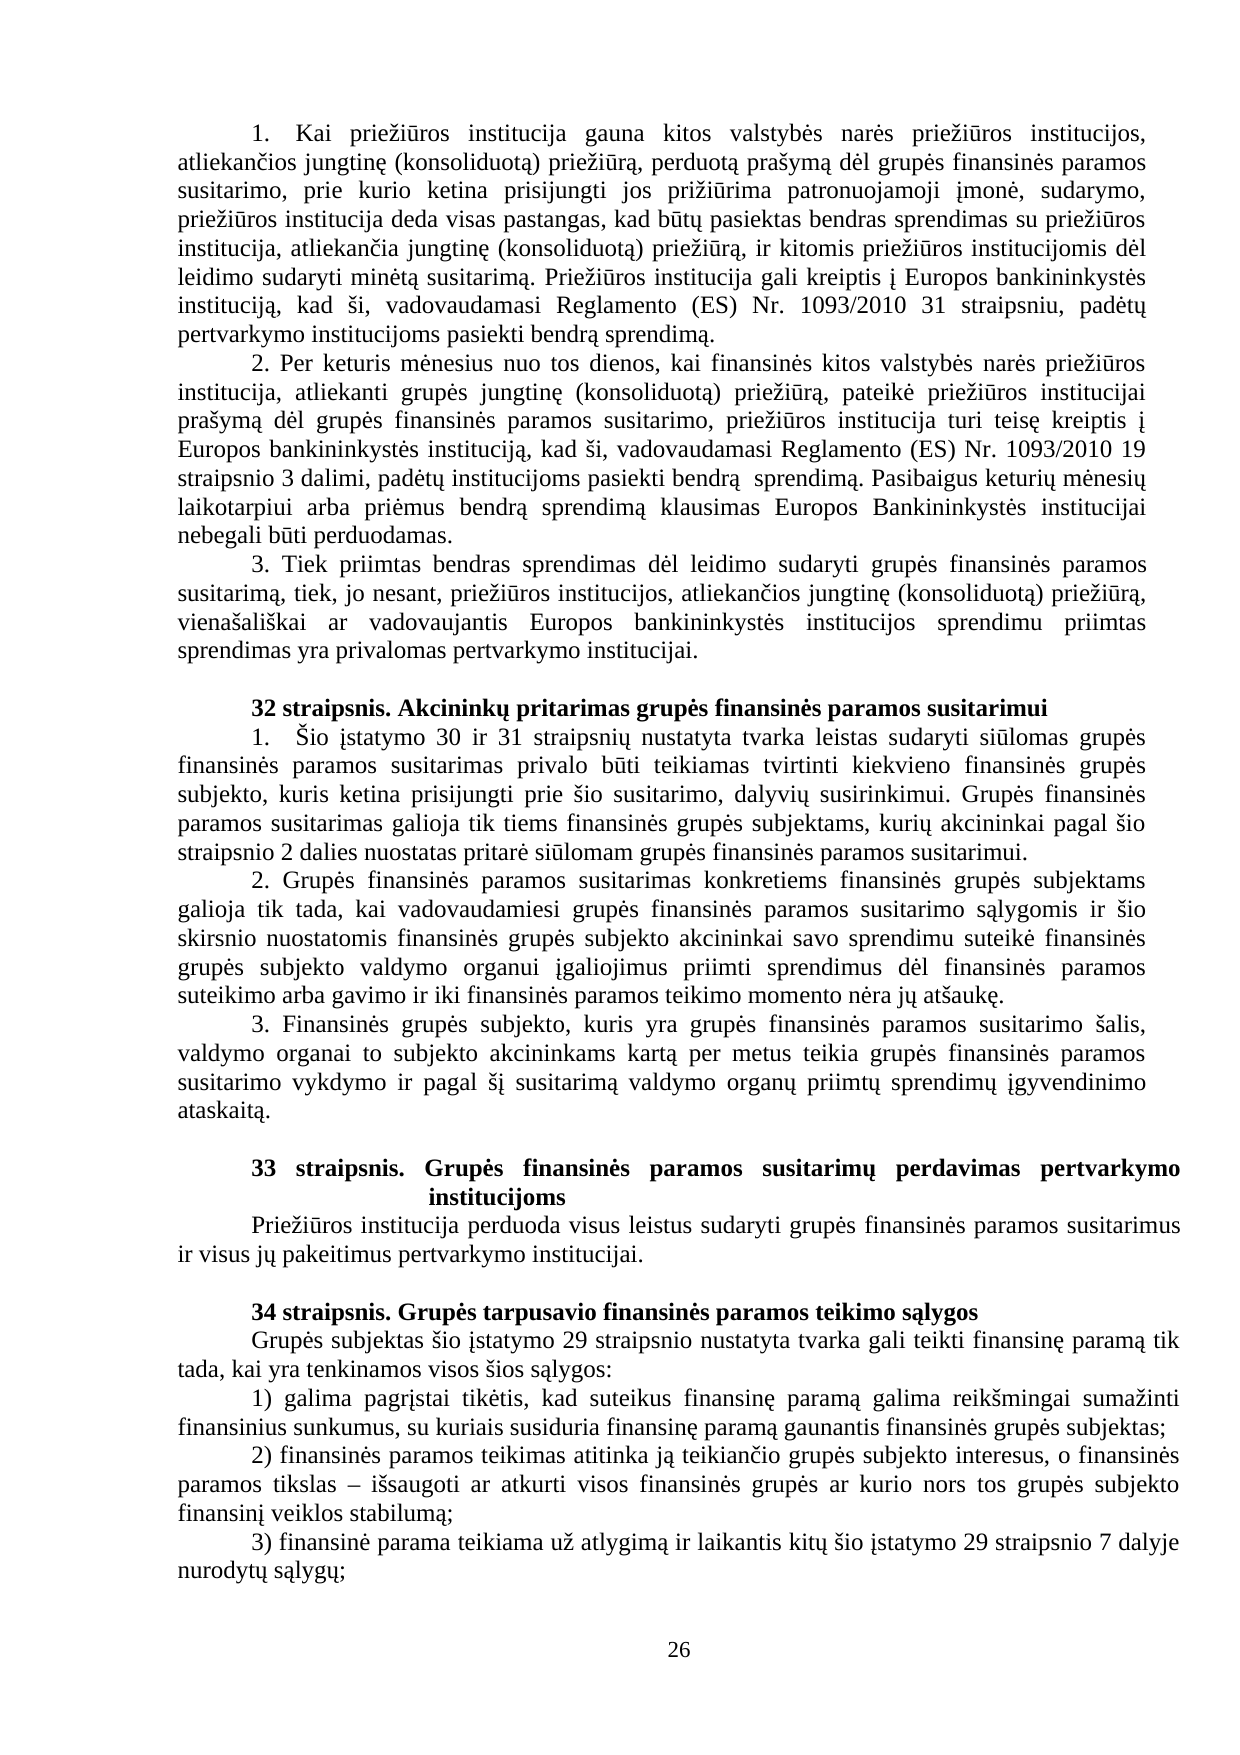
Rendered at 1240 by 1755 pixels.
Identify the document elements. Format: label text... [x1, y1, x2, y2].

text 3. Finansinės grupės subjekto, kuris yra grupės finansinės paramos susitarimo šalis, valdymo organai to subjekto akcininkams kartą per metus teikia grupės finansinės paramos susitarimo vykdymo ir pagal šį susitarimą valdymo organų priimtų sprendimų įgyvendinimo ataskaitą. [177, 1009, 1147, 1124]
text Priežiūros institucija perduoda visus leistus sudaryti grupės finansinės paramos susitarimus ir visus jų pakeitimus pertvarkymo institucijai. [177, 1211, 1181, 1268]
text 2. Per keturis mėnesius nuo tos dienos, kai finansinės kitos valstybės narės priežiūros institucija, atliekanti grupės jungtinę (konsoliduotą) priežiūrą, pateikė priežiūros institucijai prašymą dėl grupės finansinės paramos susitarimo, priežiūros institucija turi teisę kreiptis į Europos bankininkystės instituciją, kad ši, vadovaudamasi Reglamento (ES) Nr. 1093/2010 19 straipsnio 3 dalimi, padėtų institucijoms pasiekti bendrą sprendimą. Pasibaigus keturių mėnesių laikotarpiui arba priėmus bendrą sprendimą klausimas Europos Bankininkystės institucijai nebegali būti perduodamas. [177, 348, 1147, 549]
text 1. Kai priežiūros institucija gauna kitos valstybės narės priežiūros institucijos, atliekančios jungtinę (konsoliduotą) priežiūrą, perduotą prašymą dėl grupės finansinės paramos susitarimo, prie kurio ketina prisijungti jos prižiūrima patronuojamoji įmonė, sudarymo, priežiūros institucija deda visas pastangas, kad būtų pasiektas bendras sprendimas su priežiūros institucija, atliekančia jungtinę (konsoliduotą) priežiūrą, ir kitomis priežiūros institucijomis dėl leidimo sudaryti minėtą susitarimą. Priežiūros institucija gali kreiptis į Europos bankininkystės instituciją, kad ši, vadovaudamasi Reglamento (ES) Nr. 1093/2010 31 straipsniu, padėtų pertvarkymo institucijoms pasiekti bendrą sprendimą. [177, 118, 1147, 348]
text 34 straipsnis. Grupės tarpusavio finansinės paramos teikimo sąlygos [177, 1297, 1147, 1326]
text 1) galima pagrįstai tikėtis, kad suteikus finansinę paramą galima reikšmingai sumažinti finansinius sunkumus, su kuriais susiduria finansinę paramą gaunantis finansinės grupės subjektas; [177, 1383, 1181, 1441]
text 2. Grupės finansinės paramos susitarimas konkretiems finansinės grupės subjektams galioja tik tada, kai vadovaudamiesi grupės finansinės paramos susitarimo sąlygomis ir šio skirsnio nuostatomis finansinės grupės subjekto akcininkai savo sprendimu suteikė finansinės grupės subjekto valdymo organui įgaliojimus priimti sprendimus dėl finansinės paramos suteikimo arba gavimo ir iki finansinės paramos teikimo momento nėra jų atšaukę. [177, 866, 1147, 1009]
text 1. Šio įstatymo 30 ir 31 straipsnių nustatyta tvarka leistas sudaryti siūlomas grupės finansinės paramos susitarimas privalo būti teikiamas tvirtinti kiekvieno finansinės grupės subjekto, kuris ketina prisijungti prie šio susitarimo, dalyvių susirinkimui. Grupės finansinės paramos susitarimas galioja tik tiems finansinės grupės subjektams, kurių akcininkai pagal šio straipsnio 2 dalies nuostatas pritarė siūlomam grupės finansinės paramos susitarimui. [177, 722, 1147, 866]
text Grupės subjektas šio įstatymo 29 straipsnio nustatyta tvarka gali teikti finansinę paramą tik tada, kai yra tenkinamos visos šios sąlygos: [177, 1326, 1181, 1383]
text 33 straipsnis. Grupės finansinės paramos susitarimų perdavimas pertvarkymo institucijoms [251, 1153, 1181, 1211]
text 3) finansinė parama teikiama už atlygimą ir laikantis kitų šio įstatymo 29 straipsnio 7 dalyje nurodytų sąlygų; [177, 1527, 1181, 1584]
text 2) finansinės paramos teikimas atitinka ją teikiančio grupės subjekto interesus, o finansinės paramos tikslas – išsaugoti ar atkurti visos finansinės grupės ar kurio nors tos grupės subjekto finansinį veiklos stabilumą; [177, 1441, 1181, 1527]
text 32 straipsnis. Akcininkų pritarimas grupės finansinės paramos susitarimui [177, 693, 1147, 722]
text 3. Tiek priimtas bendras sprendimas dėl leidimo sudaryti grupės finansinės paramos susitarimą, tiek, jo nesant, priežiūros institucijos, atliekančios jungtinę (konsoliduotą) priežiūrą, vienašališkai ar vadovaujantis Europos bankininkystės institucijos sprendimu priimtas sprendimas yra privalomas pertvarkymo institucijai. [177, 549, 1147, 664]
